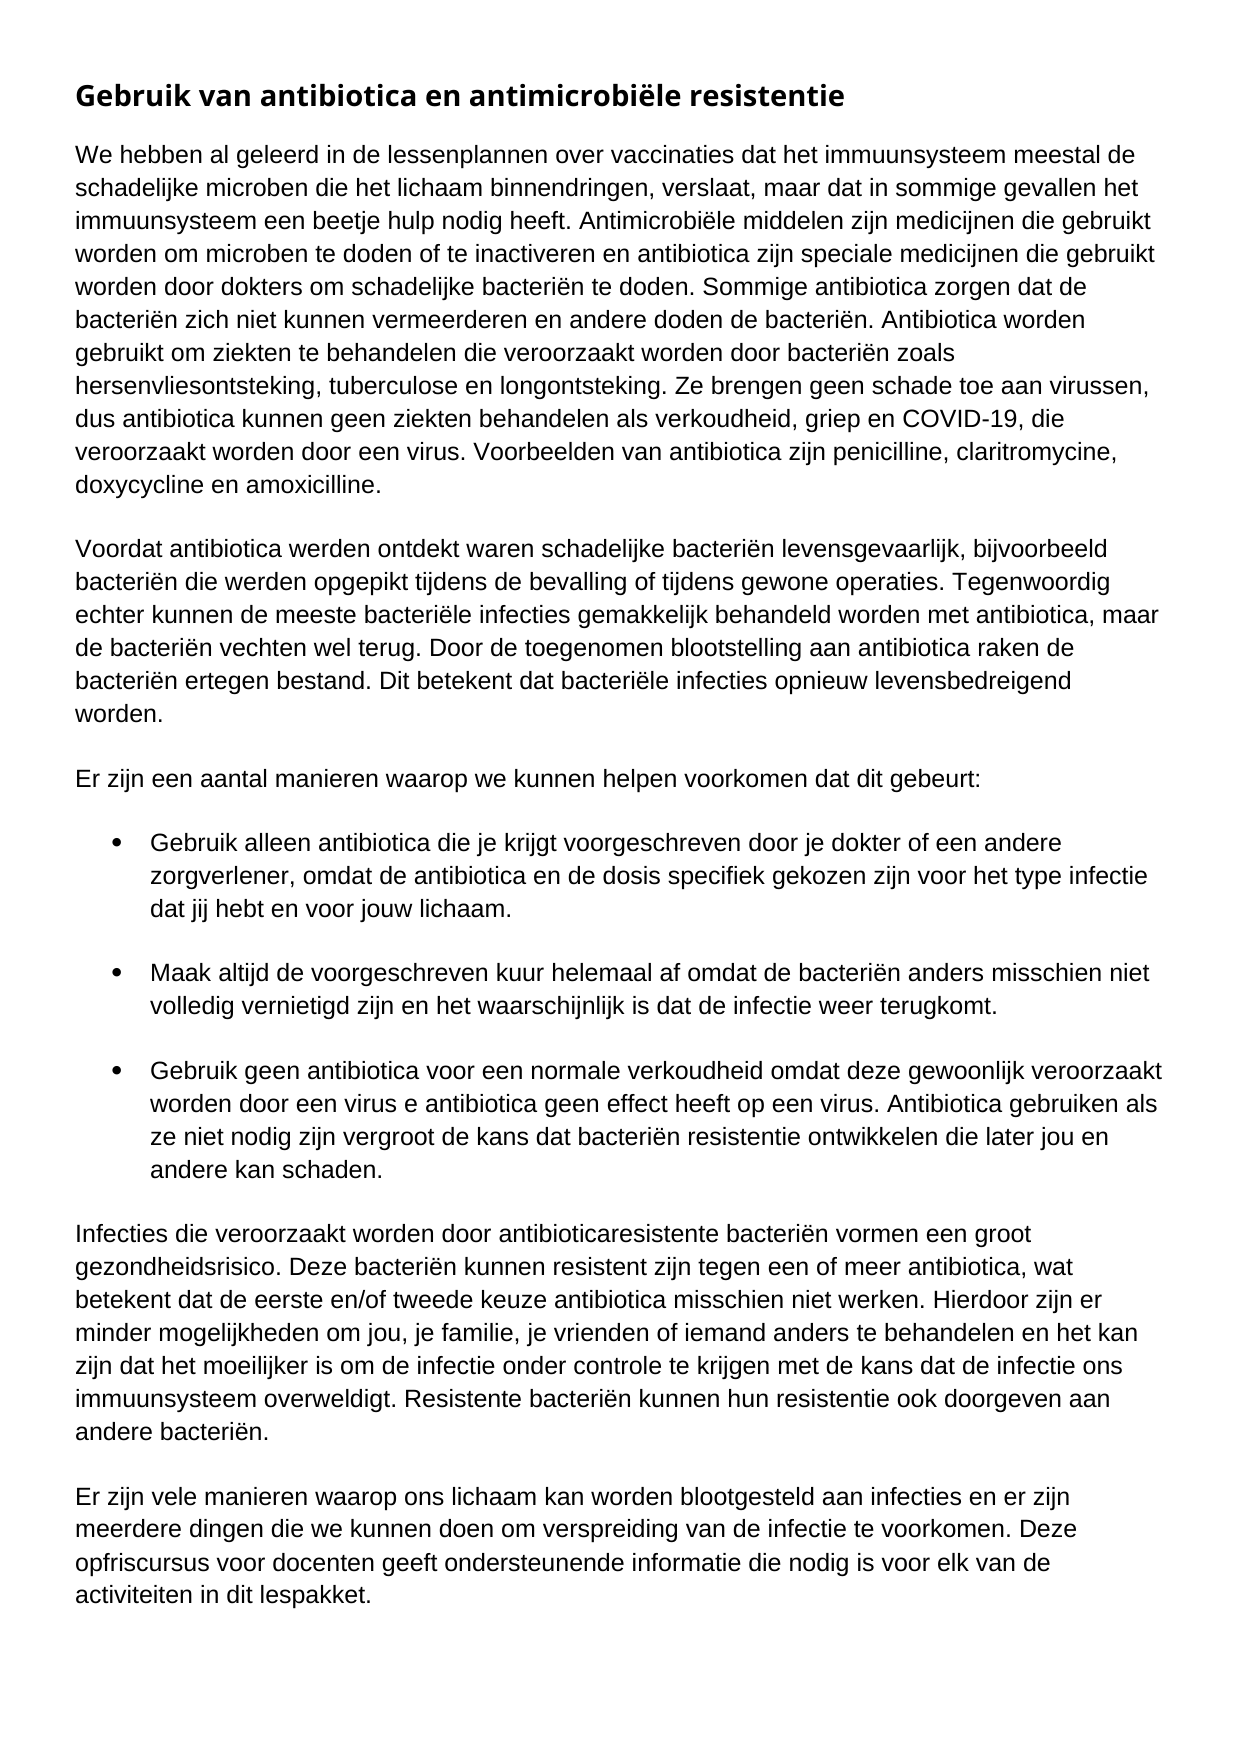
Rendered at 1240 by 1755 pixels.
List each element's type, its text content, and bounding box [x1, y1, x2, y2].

list Maak altijd de voorgeschreven kuur helemaal af omdat de bacteriën anders misschien niet volledig vernietigd zijn en het waarschijnlijk is dat de infectie weer terugkomt. [112, 958, 1164, 1020]
text Er zijn vele manieren waarop ons lichaam kan worden blootgesteld aan infecties en er zijn meerdere dingen die we kunnen doen om verspreiding van de infectie te voorkomen. Deze opfriscursus voor docenten geeft ondersteunende informatie die nodig is voor elk van de activiteiten in dit lespakket. [75, 1481, 1164, 1609]
text Voordat antibiotica werden ontdekt waren schadelijke bacteriën levensgevaarlijk, bijvoorbeeld bacteriën die werden opgepikt tijdens de bevalling of tijdens gewone operaties. Tegenwoordig echter kunnen de meeste bacteriële infecties gemakkelijk behandeld worden met antibiotica, maar de bacteriën vechten wel terug. Door de toegenomen blootstelling aan antibiotica raken de bacteriën ertegen bestand. Dit betekent dat bacteriële infecties opnieuw levensbedreigend worden. [75, 534, 1164, 728]
text Infecties die veroorzaakt worden door antibioticaresistente bacteriën vormen een groot gezondheidsrisico. Deze bacteriën kunnen resistent zijn tegen een of meer antibiotica, wat betekent dat de eerste en/of tweede keuze antibiotica misschien niet werken. Hierdoor zijn er minder mogelijkheden om jou, je familie, je vrienden of iemand anders te behandelen en het kan zijn dat het moeilijker is om de infectie onder controle te krijgen met de kans dat de infectie ons immuunsysteem overweldigt. Resistente bacteriën kunnen hun resistentie ook doorgeven aan andere bacteriën. [75, 1219, 1164, 1446]
list Gebruik alleen antibiotica die je krijgt voorgeschreven door je dokter of een andere zorgverlener, omdat de antibiotica en de dosis specifiek gekozen zijn voor het type infectie dat jij hebt en voor jouw lichaam. [112, 828, 1164, 923]
text We hebben al geleerd in de lessenplannen over vaccinaties dat het immuunsysteem meestal de schadelijke microben die het lichaam binnendringen, verslaat, maar dat in sommige gevallen het immuunsysteem een beetje hulp nodig heeft. Antimicrobiële middelen zijn medicijnen die gebruikt worden om microben te doden of te inactiveren en antibiotica zijn speciale medicijnen die gebruikt worden door dokters om schadelijke bacteriën te doden. Sommige antibiotica zorgen dat de bacteriën zich niet kunnen vermeerderen en andere doden de bacteriën. Antibiotica worden gebruikt om ziekten te behandelen die veroorzaakt worden door bacteriën zoals hersenvliesontsteking, tuberculose en longontsteking. Ze brengen geen schade toe aan virussen, dus antibiotica kunnen geen ziekten behandelen als verkoudheid, griep en COVID-19, die veroorzaakt worden door een virus. Voorbeelden van antibiotica zijn penicilline, claritromycine, doxycycline en amoxicilline. [75, 140, 1164, 499]
subtitle Gebruik van antibiotica en antimicrobiële resistentie [75, 75, 1164, 115]
list Gebruik geen antibiotica voor een normale verkoudheid omdat deze gewoonlijk veroorzaakt worden door een virus e antibiotica geen effect heeft op een virus. Antibiotica gebruiken als ze niet nodig zijn vergroot de kans dat bacteriën resistentie ontwikkelen die later jou en andere kan schaden. [112, 1056, 1164, 1183]
text Er zijn een aantal manieren waarop we kunnen helpen voorkomen dat dit gebeurt: [75, 763, 1164, 792]
